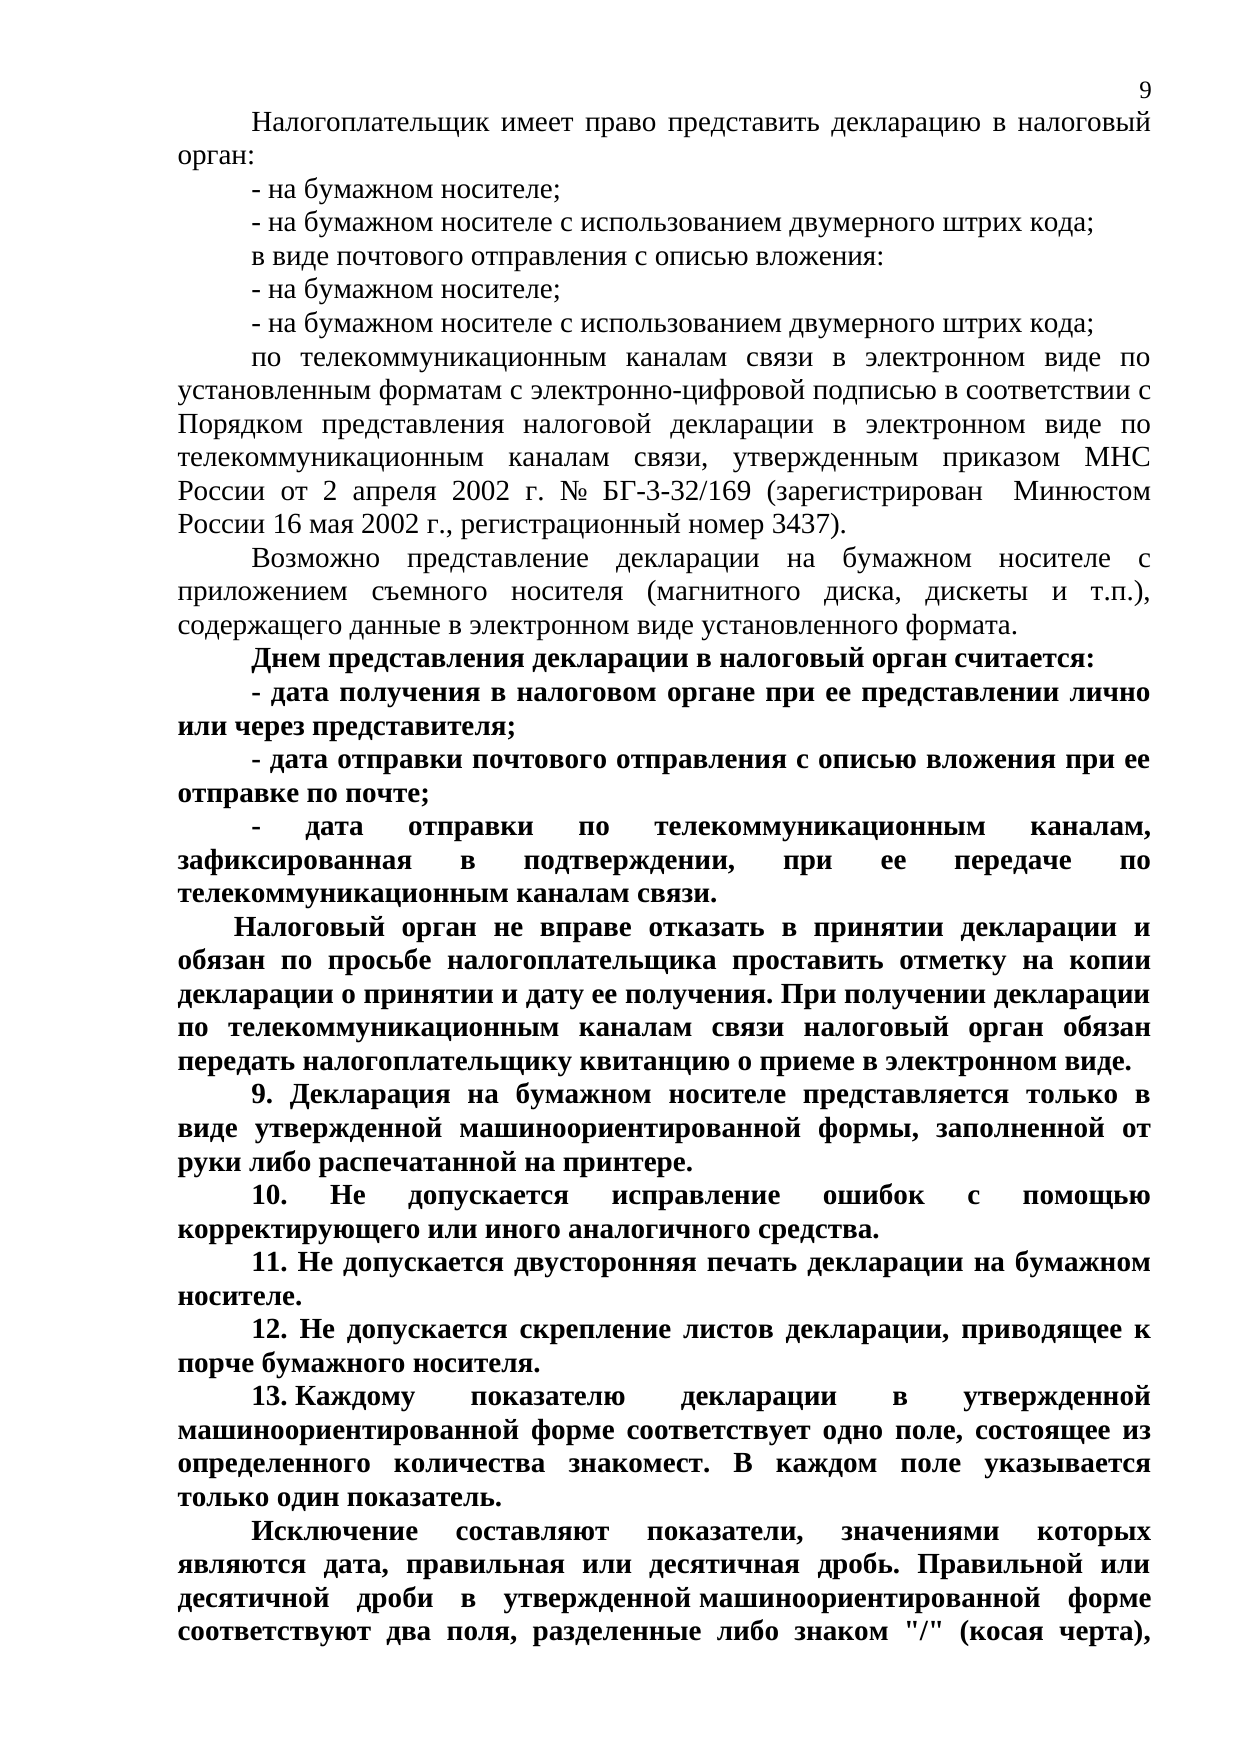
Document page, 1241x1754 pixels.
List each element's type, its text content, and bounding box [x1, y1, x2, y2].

text - дата отправки по телекоммуникационным каналам, зафиксированная в подтверждении, при ее передаче по телекоммуникационным каналам связи. [177, 808, 1152, 909]
text Исключение составляют показатели, значениями которых являются дата, правильная или десятичная дробь. Правильной или десятичной дроби в утвержденной машиноориентированной форме соответствуют два поля, разделенные либо знаком "/" (косая черта), [177, 1513, 1152, 1647]
text по телекоммуникационным каналам связи в электронном виде по установленным форматам с электронно-цифровой подписью в соответствии с Порядком представления налоговой декларации в электронном виде по телекоммуникационным каналам связи, утвержденным приказом МНС России от 2 апреля 2002 г. № БГ-3-32/169 (зарегистрирован Минюстом России 16 мая 2002 г., регистрационный номер 3437). [177, 339, 1152, 540]
text Днем представления декларации в налоговый орган считается: [177, 641, 1152, 674]
text в виде почтового отправления с описью вложения: [177, 238, 1152, 272]
text - на бумажном носителе с использованием двумерного штрих кода; [177, 204, 1152, 238]
text Налоговый орган не вправе отказать в принятии декларации и обязан по просьбе налогоплательщика проставить отметку на копии декларации о принятии и дату ее получения. При получении декларации по телекоммуникационным каналам связи налоговый орган обязан передать налогоплательщику квитанцию о приеме в электронном виде. [177, 909, 1152, 1077]
text - на бумажном носителе; [177, 272, 1152, 305]
text 10. Не допускается исправление ошибок с помощью корректирующего или иного аналогичного средства. [177, 1177, 1152, 1244]
text 9. Декларация на бумажном носителе представляется только в виде утвержденной машиноориентированной формы, заполненной от руки либо распечатанной на принтере. [177, 1077, 1152, 1177]
text 11. Не допускается двусторонняя печать декларации на бумажном носителе. [177, 1244, 1152, 1311]
text - дата отправки почтового отправления с описью вложения при ее отправке по почте; [177, 741, 1152, 808]
text 12. Не допускается скрепление листов декларации, приводящее к порче бумажного носителя. [177, 1311, 1152, 1378]
text Налогоплательщик имеет право представить декларацию в налоговый орган: [177, 104, 1152, 171]
text - на бумажном носителе; [177, 171, 1152, 204]
text Возможно представление декларации на бумажном носителе с приложением съемного носителя (магнитного диска, дискеты и т.п.), содержащего данные в электронном виде установленного формата. [177, 540, 1152, 641]
text - дата получения в налоговом органе при ее представлении лично или через представителя; [177, 674, 1152, 741]
text - на бумажном носителе с использованием двумерного штрих кода; [177, 305, 1152, 339]
text 13. Каждому показателю декларации в утвержденной машиноориентированной форме соответствует одно поле, состоящее из определенного количества знакомест. В каждом поле указывается только один показатель. [177, 1378, 1152, 1513]
